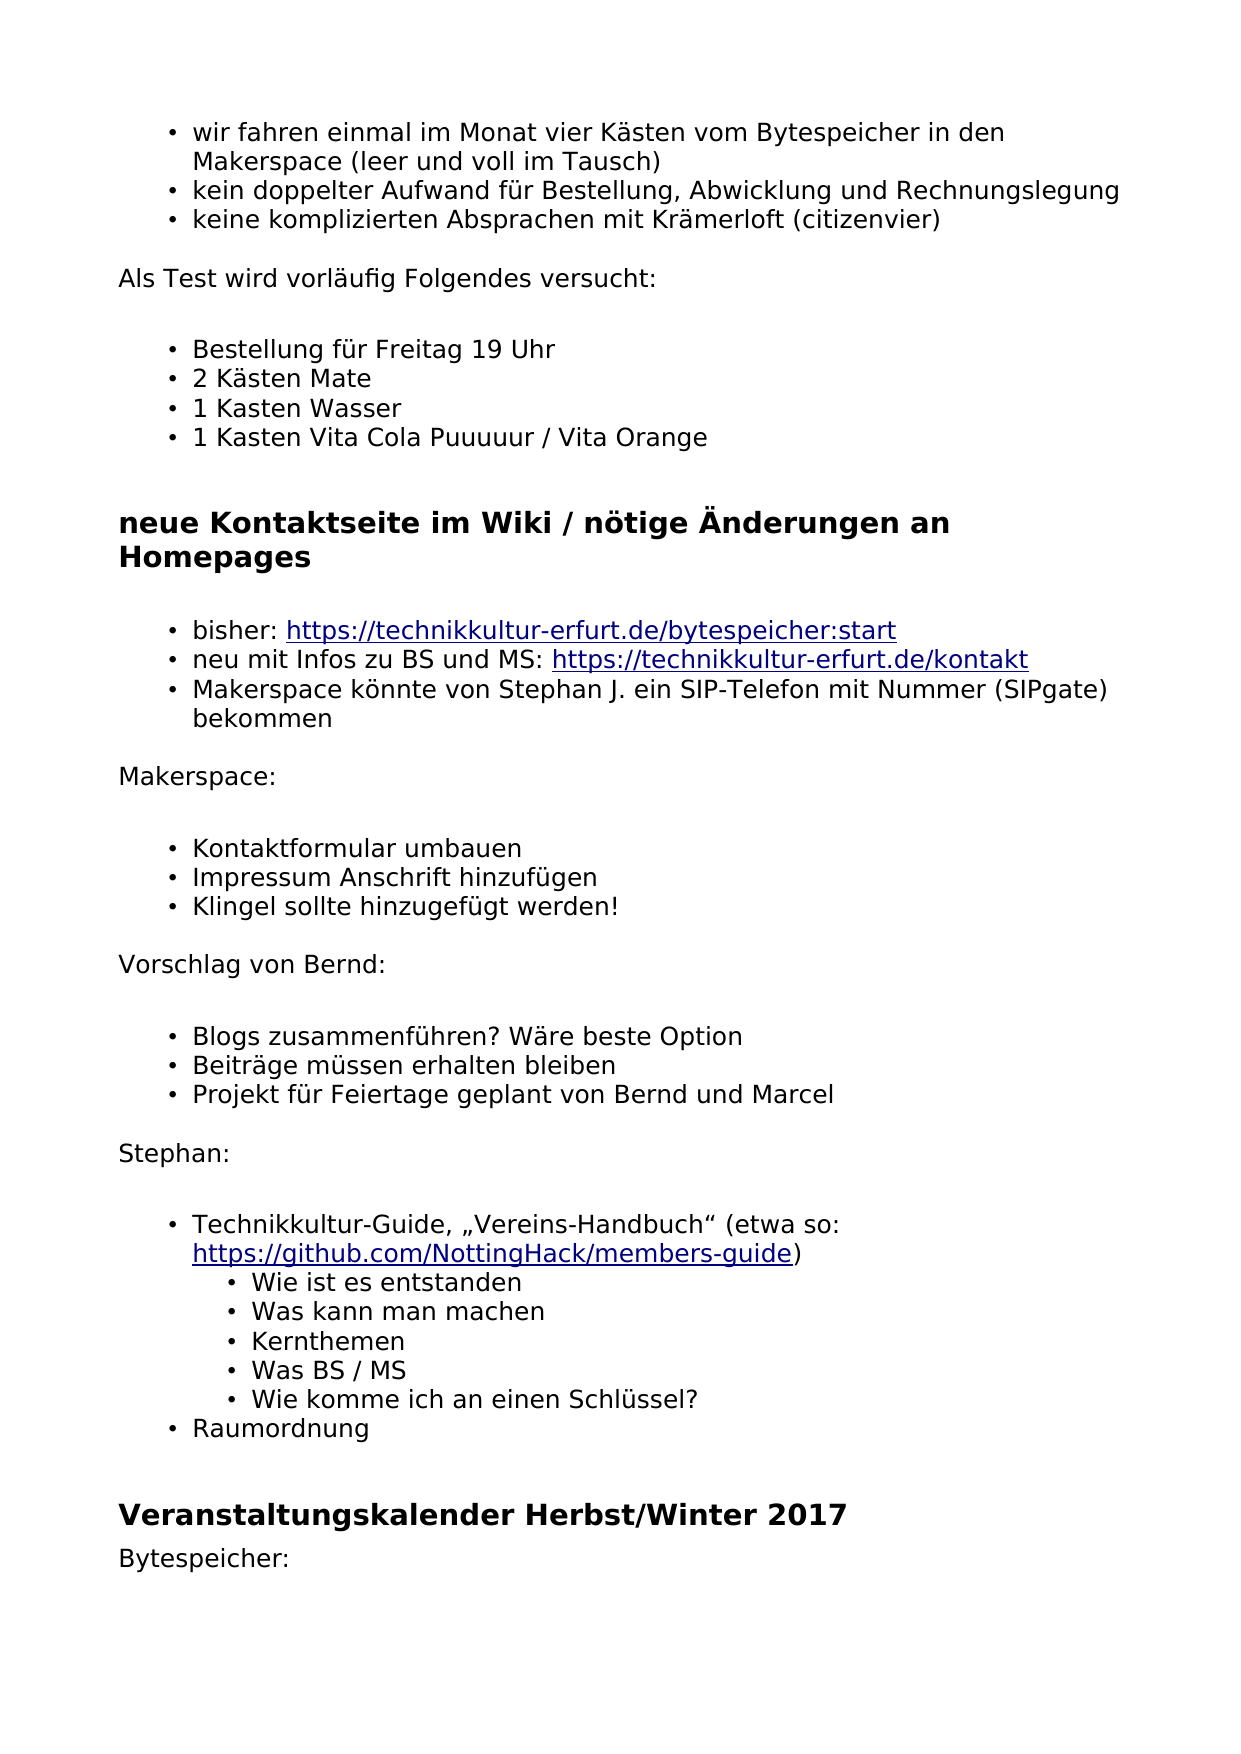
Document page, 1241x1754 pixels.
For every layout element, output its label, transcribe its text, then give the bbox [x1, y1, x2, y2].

text Als Test wird vorläufig Folgendes versucht: [118, 264, 1122, 293]
text Bytespeicher: [118, 1544, 1122, 1573]
list Wie komme ich an einen Schlüssel? [236, 1385, 1122, 1414]
subtitle Veranstaltungskalender Herbst/Winter 2017 [118, 1498, 1122, 1532]
list Makerspace könnte von Stephan J. ein SIP-Telefon mit Nummer (SIPgate) bekommen [177, 675, 1122, 733]
list kein doppelter Aufwand für Bestellung, Abwicklung und Rechnungslegung [177, 176, 1122, 206]
list Blogs zusammenführen? Wäre beste Option [177, 1022, 1122, 1051]
list Bestellung für Freitag 19 Uhr [177, 335, 1122, 364]
list Technikkultur-Guide, „Vereins-Handbuch“ (etwa so: https://github.com/NottingHack/members-guide) [177, 1210, 1122, 1268]
list Was BS / MS [236, 1356, 1122, 1385]
text Vorschlag von Bernd: [118, 951, 1122, 980]
list Beiträge müssen erhalten bleiben [177, 1051, 1122, 1080]
list Projekt für Feiertage geplant von Bernd und Marcel [177, 1080, 1122, 1109]
list Kernthemen [236, 1327, 1122, 1356]
list Wie ist es entstanden [236, 1268, 1122, 1297]
list Impressum Anschrift hinzufügen [177, 863, 1122, 892]
list 1 Kasten Vita Cola Puuuuur / Vita Orange [177, 423, 1122, 452]
list Klingel sollte hinzugefügt werden! [177, 892, 1122, 921]
list bisher: https://technikkultur-erfurt.de/bytespeicher:start [177, 616, 1122, 646]
list Was kann man machen [236, 1297, 1122, 1327]
list neu mit Infos zu BS und MS: https://technikkultur-erfurt.de/kontakt [177, 646, 1122, 675]
text Makerspace: [118, 763, 1122, 792]
list 1 Kasten Wasser [177, 394, 1122, 423]
subtitle neue Kontaktseite im Wiki / nötige Änderungen an Homepages [118, 507, 1122, 574]
text Stephan: [118, 1139, 1122, 1168]
list keine komplizierten Absprachen mit Krämerloft (citizenvier) [177, 206, 1122, 235]
list wir fahren einmal im Monat vier Kästen vom Bytespeicher in den Makerspace (leer und voll im Tausch) [177, 118, 1122, 176]
list Raumordnung [177, 1414, 1122, 1443]
list 2 Kästen Mate [177, 364, 1122, 394]
list Kontaktformular umbauen [177, 834, 1122, 863]
